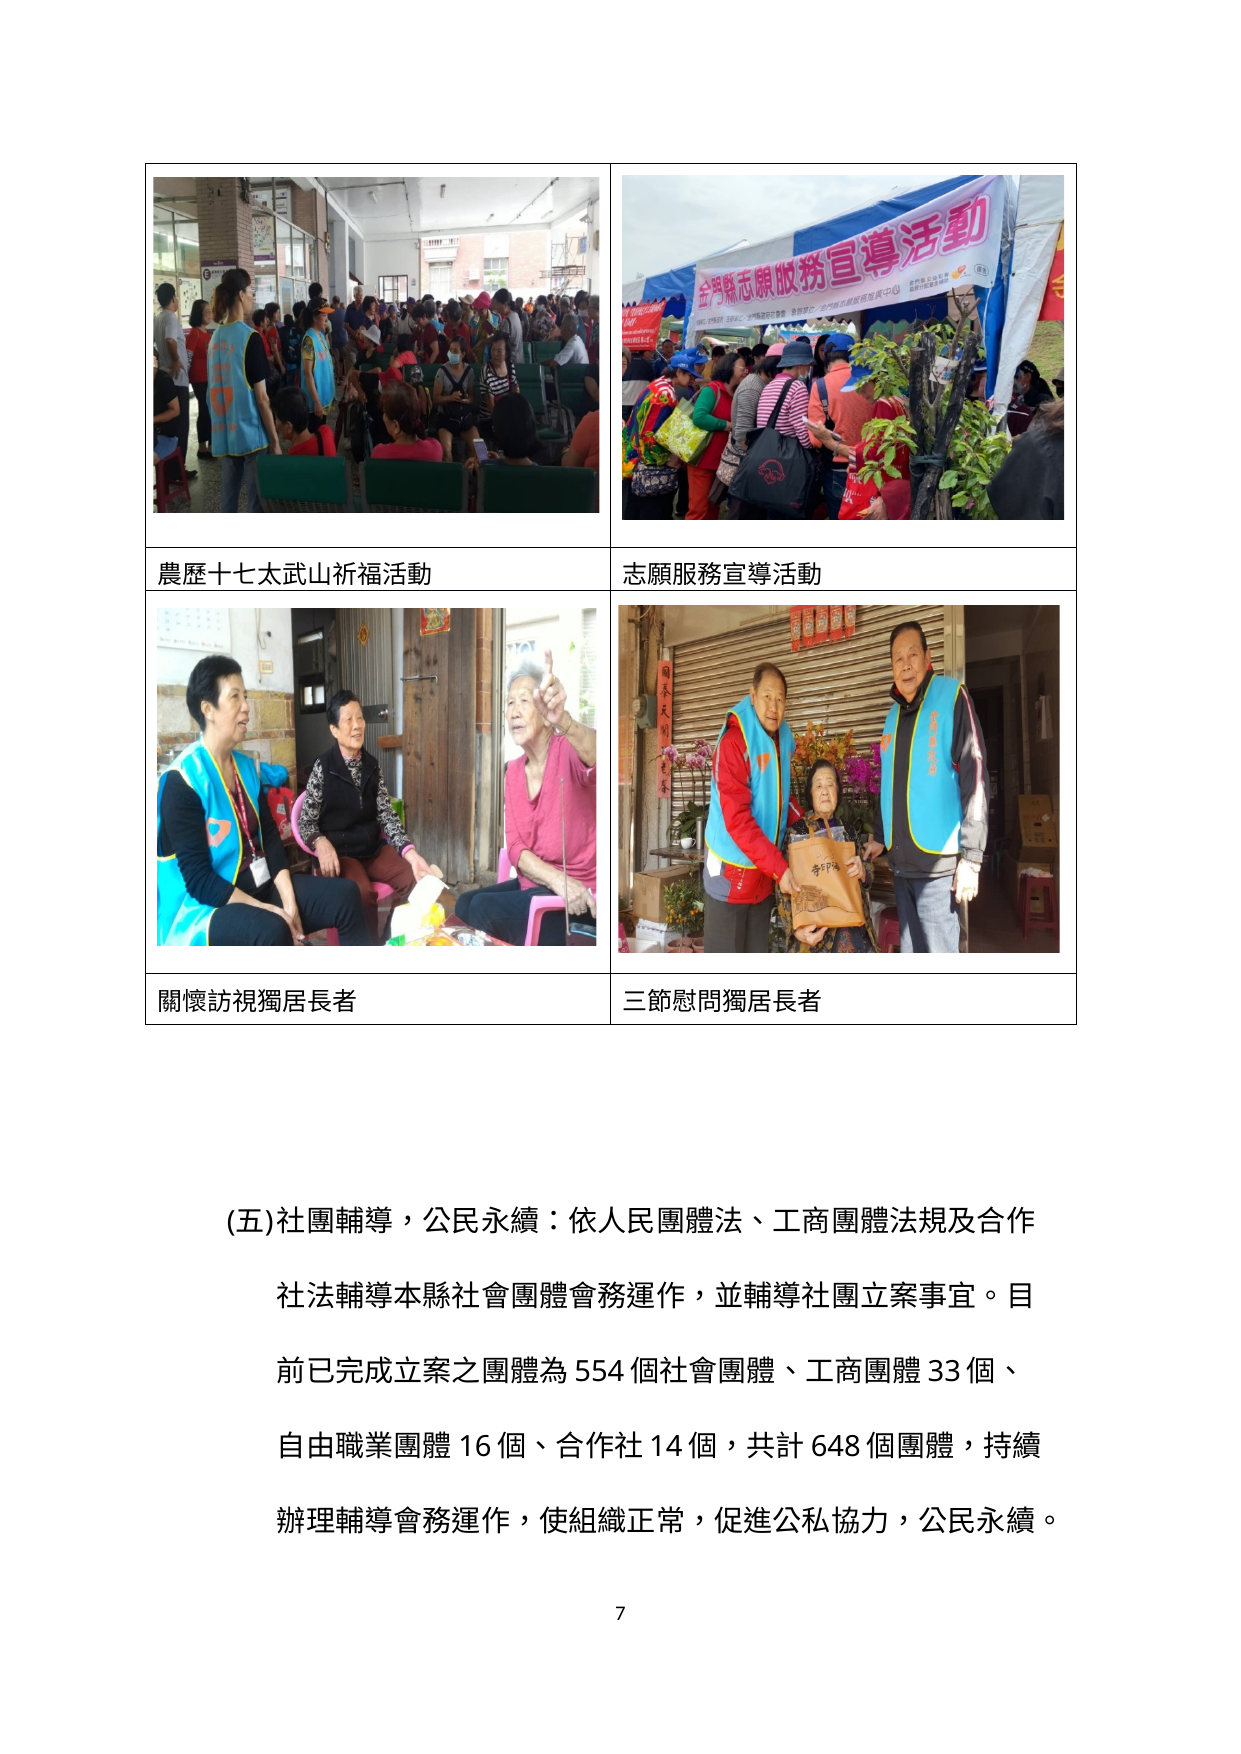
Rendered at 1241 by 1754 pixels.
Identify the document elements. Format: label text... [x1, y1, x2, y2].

table_cell [146, 591, 610, 973]
picture [618, 605, 1060, 953]
table_cell 三節慰問獨居長者 [611, 974, 1076, 1024]
picture [157, 608, 597, 946]
table_cell [146, 164, 610, 547]
list 社團輔導，公民永續：依人民團體法、工商團體法規及合作社法輔導本縣社會團體會務運作，並輔導社團立案事宜。目前已完成立案之團體為554個社會團體、工商團體33個、自由職業團體 16個、合作社14個，共計648個團體，持續辦理輔導會務運作，使組織正常，促進公私協力，公民永續。 [227, 1175, 1053, 1550]
table_cell [611, 591, 1076, 973]
picture [622, 175, 1065, 520]
picture [153, 177, 600, 513]
table_cell [611, 164, 1076, 547]
table_cell 志願服務宣導活動 [611, 548, 1076, 590]
table_cell 農歷十七太武山祈福活動 [146, 548, 610, 590]
table_cell 關懷訪視獨居長者 [146, 974, 610, 1024]
